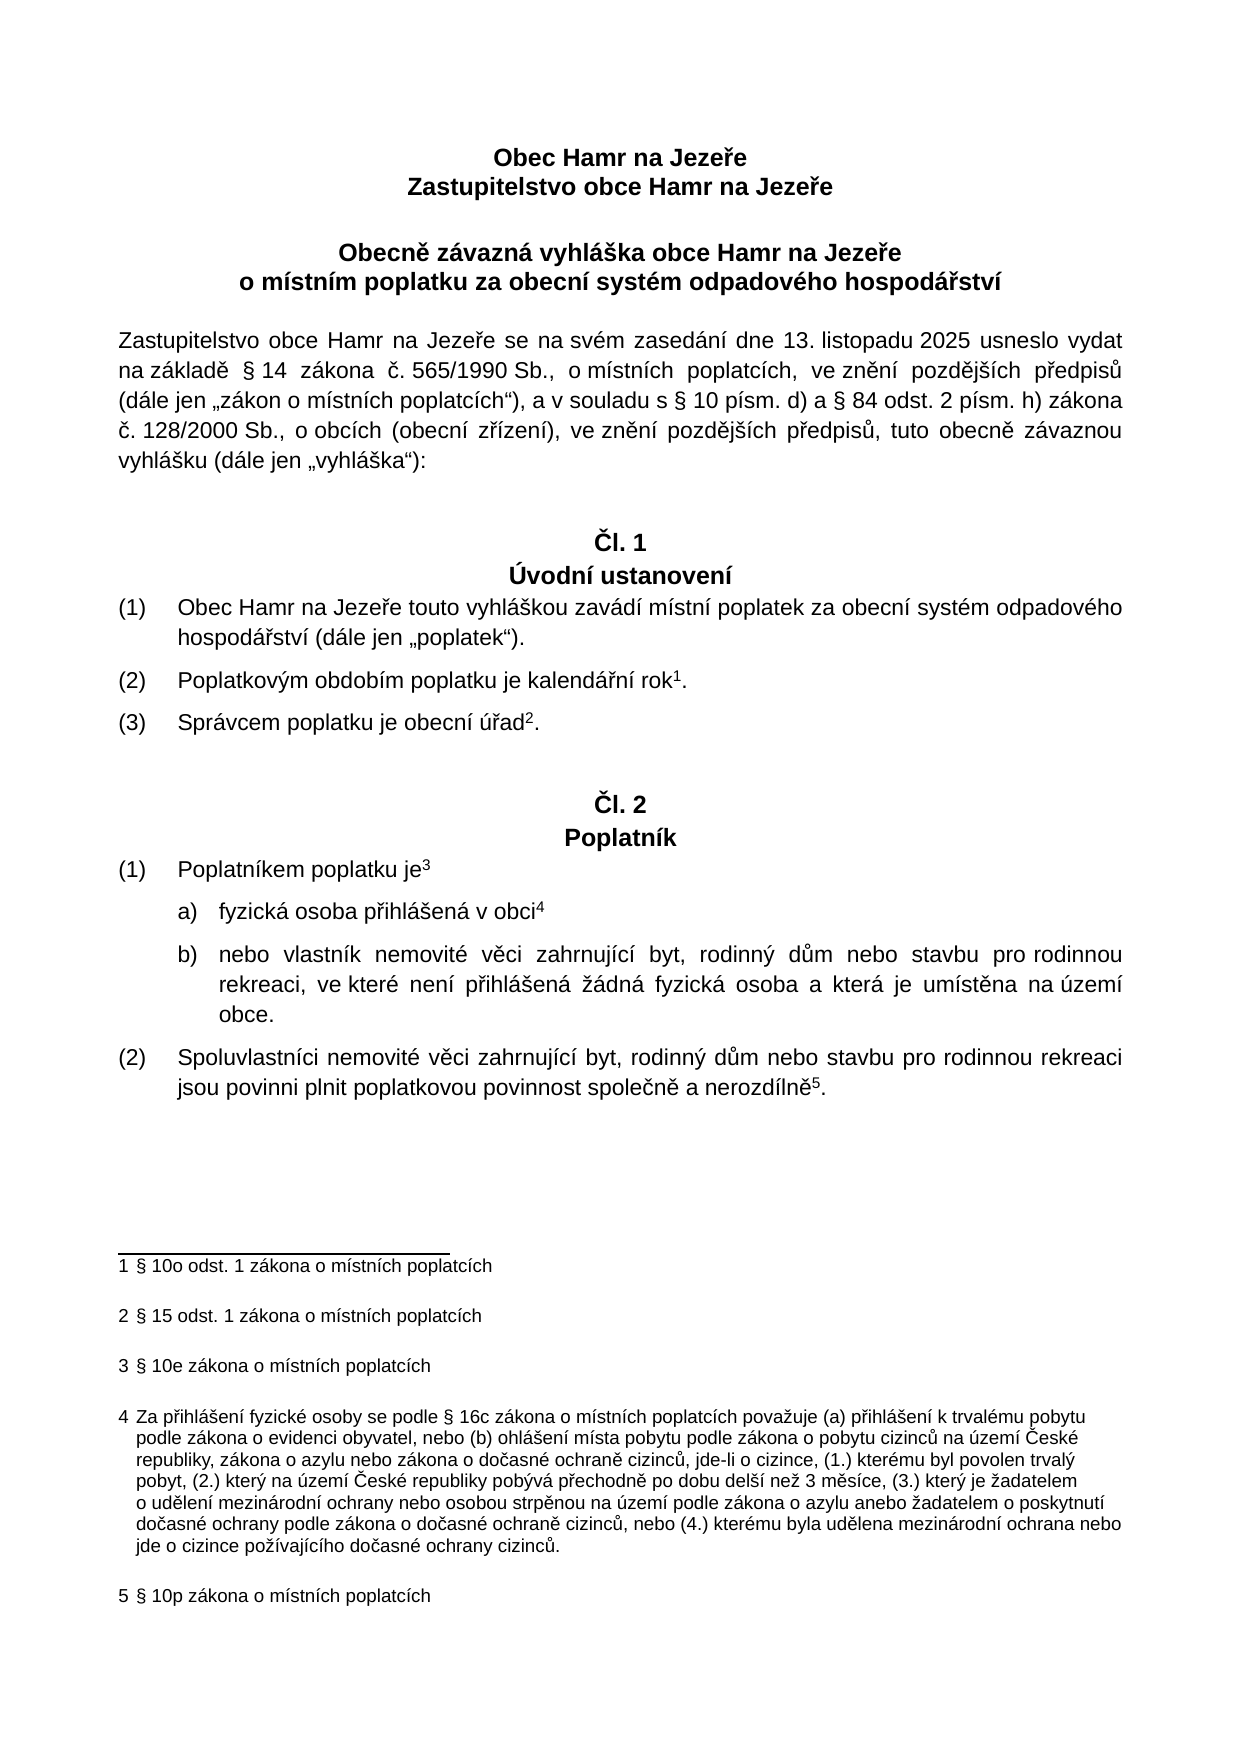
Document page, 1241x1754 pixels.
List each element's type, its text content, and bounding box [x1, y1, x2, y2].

list Poplatníkem poplatku je [118, 856, 1122, 882]
text Obec Hamr na Jezeře Zastupitelstvo obce Hamr na Jezeře [118, 143, 1122, 201]
subtitle Čl. 1 Úvodní ustanovení [118, 528, 1122, 589]
list § 15 odst. 1 zákona o místních poplatcích [118, 1305, 1122, 1326]
list Obec Hamr na Jezeře touto vyhláškou zavádí místní poplatek za obecní systém odpadového hospodářství (dále jen „poplatek“). [118, 594, 1122, 650]
list Správcem poplatku je obecní úřad. [118, 709, 1122, 736]
list § 10e zákona o místních poplatcích [118, 1355, 1122, 1377]
list § 10p zákona o místních poplatcích [118, 1585, 1122, 1607]
list Za přihlášení fyzické osoby se podle § 16c zákona o místních poplatcích považuje (a) přihlášení k trvalému pobytu podle zákona o evidenci obyvatel, nebo (b) ohlášení místa pobytu podle zákona o pobytu cizinců na území České republiky, zákona o azylu nebo zákona o dočasné ochraně cizinců, jde-li o cizince, (1.) kterému byl povolen trvalý pobyt, (2.) který na území České republiky pobývá přechodně po dobu delší než 3 měsíce, (3.) který je žadatelem o udělení mezinárodní ochrany nebo osobou strpěnou na území podle zákona o azylu anebo žadatelem o poskytnutí dočasné ochrany podle zákona o dočasné ochraně cizinců, nebo (4.) kterému byla udělena mezinárodní ochrana nebo jde o cizince požívajícího dočasné ochrany cizinců. [118, 1405, 1122, 1556]
list Spoluvlastníci nemovité věci zahrnující byt, rodinný dům nebo stavbu pro rodinnou rekreaci jsou povinni plnit poplatkovou povinnost společně a nerozdílně. [118, 1044, 1122, 1101]
list fyzická osoba přihlášená v obci [177, 898, 1122, 925]
list nebo vlastník nemovité věci zahrnující byt, rodinný dům nebo stavbu pro rodinnou rekreaci, ve které není přihlášená žádná fyzická osoba a která je umístěna na území obce. [177, 941, 1122, 1028]
list § 10o odst. 1 zákona o místních poplatcích [118, 1254, 1122, 1276]
text Zastupitelstvo obce Hamr na Jezeře se na svém zasedání dne 13. listopadu 2025 usneslo vydat na základě § 14 zákona č. 565/1990 Sb., o místních poplatcích, ve znění pozdějších předpisů (dále jen „zákon o místních poplatcích“), a v souladu s § 10 písm. d) a § 84 odst. 2 písm. h) zákona č. 128/2000 Sb., o obcích (obecní zřízení), ve znění pozdějších předpisů, tuto obecně závaznou vyhlášku (dále jen „vyhláška“): [118, 327, 1122, 474]
subtitle Čl. 2 Poplatník [118, 789, 1122, 851]
list Poplatkovým obdobím poplatku je kalendářní rok. [118, 667, 1122, 693]
subtitle Obecně závazná vyhláška obce Hamr na Jezeře o místním poplatku za obecní systém odpadového hospodářství [118, 238, 1122, 295]
